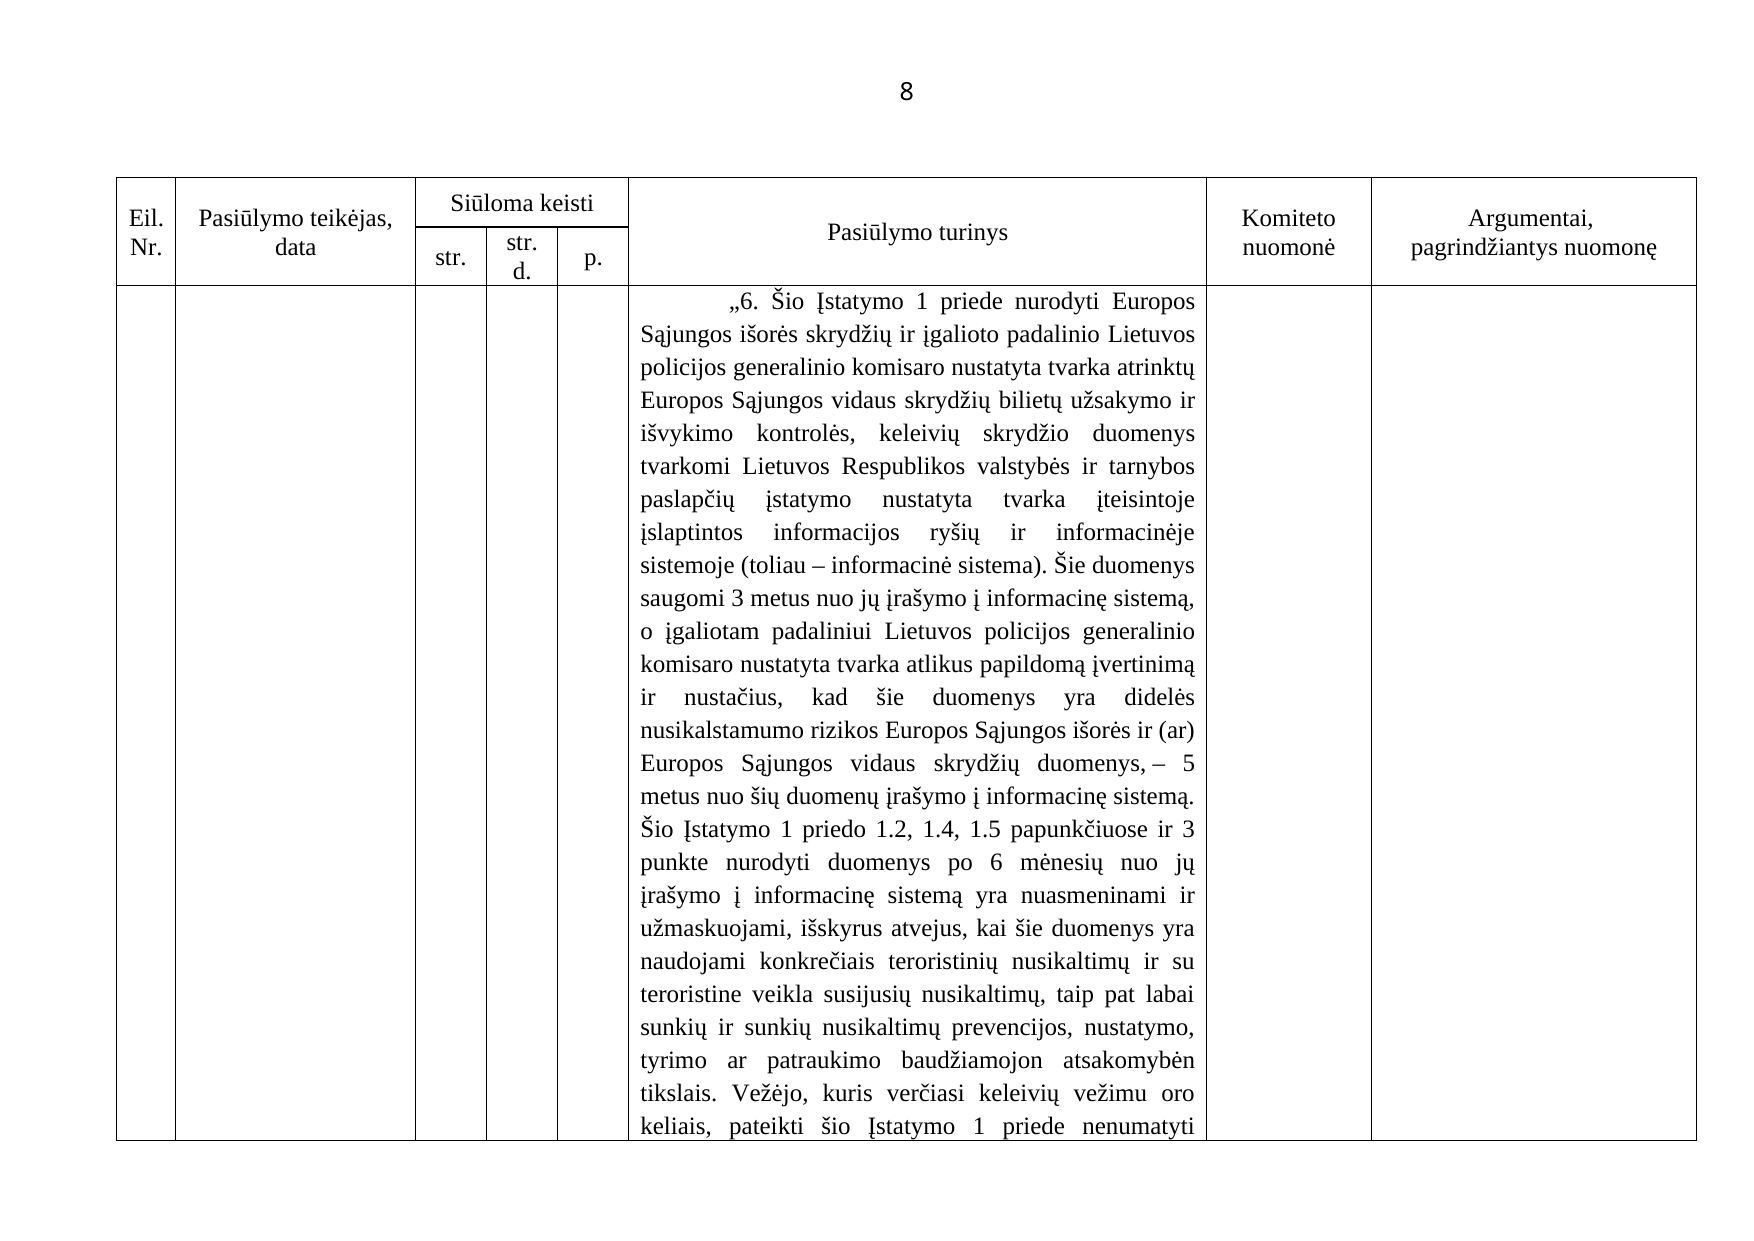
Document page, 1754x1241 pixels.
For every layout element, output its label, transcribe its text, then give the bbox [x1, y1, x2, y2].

table_header Pasiūlymo turinys [629, 178, 1206, 285]
table_cell [176, 286, 415, 1140]
table_cell p. [558, 228, 628, 285]
table_header Siūloma keisti [416, 178, 628, 226]
table_header Pasiūlymo teikėjas, data [176, 178, 415, 285]
table_cell str. [416, 228, 486, 285]
table_cell [1207, 286, 1371, 1140]
table_cell str. d. [487, 228, 557, 285]
table_header Komiteto nuomonė [1207, 178, 1371, 285]
table_cell [416, 286, 486, 1140]
table_header Argumentai, pagrindžiantys nuomonę [1372, 178, 1696, 285]
table_cell „6. Šio Įstatymo 1 priede nurodyti Europos Sąjungos išorės skrydžių ir įgalioto padalinio Lietuvos policijos generalinio komisaro nustatyta tvarka atrinktų Europos Sąjungos vidaus skrydžių bilietų užsakymo ir išvykimo kontrolės, keleivių skrydžio duomenys tvarkomi Lietuvos Respublikos valstybės ir tarnybos paslapčių įstatymo nustatyta tvarka įteisintoje įslaptintos informacijos ryšių ir informacinėje sistemoje (toliau – informacinė sistema). Šie duomenys saugomi 3 metus nuo jų įrašymo į informacinę sistemą, o įgaliotam padaliniui Lietuvos policijos generalinio komisaro nustatyta tvarka atlikus papildomą įvertinimą ir nustačius, kad šie duomenys yra didelės nusikalstamumo rizikos Europos Sąjungos išorės ir (ar) Europos Sąjungos vidaus skrydžių duomenys, – 5 metus nuo šių duomenų įrašymo į informacinę sistemą. Šio Įstatymo 1 priedo 1.2, 1.4, 1.5 papunkčiuose ir 3 punkte nurodyti duomenys po 6 mėnesių nuo jų įrašymo į informacinę sistemą yra nuasmeninami ir užmaskuojami, išskyrus atvejus, kai šie duomenys yra naudojami konkrečiais teroristinių nusikaltimų ir su teroristine veikla susijusių nusikaltimų, taip pat labai sunkių ir sunkių nusikaltimų prevencijos, nustatymo, tyrimo ar patraukimo baudžiamojon atsakomybėn tikslais. Vežėjo, kuris verčiasi keleivių vežimu oro keliais, pateikti šio Įstatymo 1 priede nenumatyti [629, 286, 1206, 1140]
table_header Eil. Nr. [117, 178, 175, 285]
table_cell [117, 286, 175, 1140]
table_cell [558, 286, 628, 1140]
table_cell [1372, 286, 1696, 1140]
table_cell [487, 286, 557, 1140]
